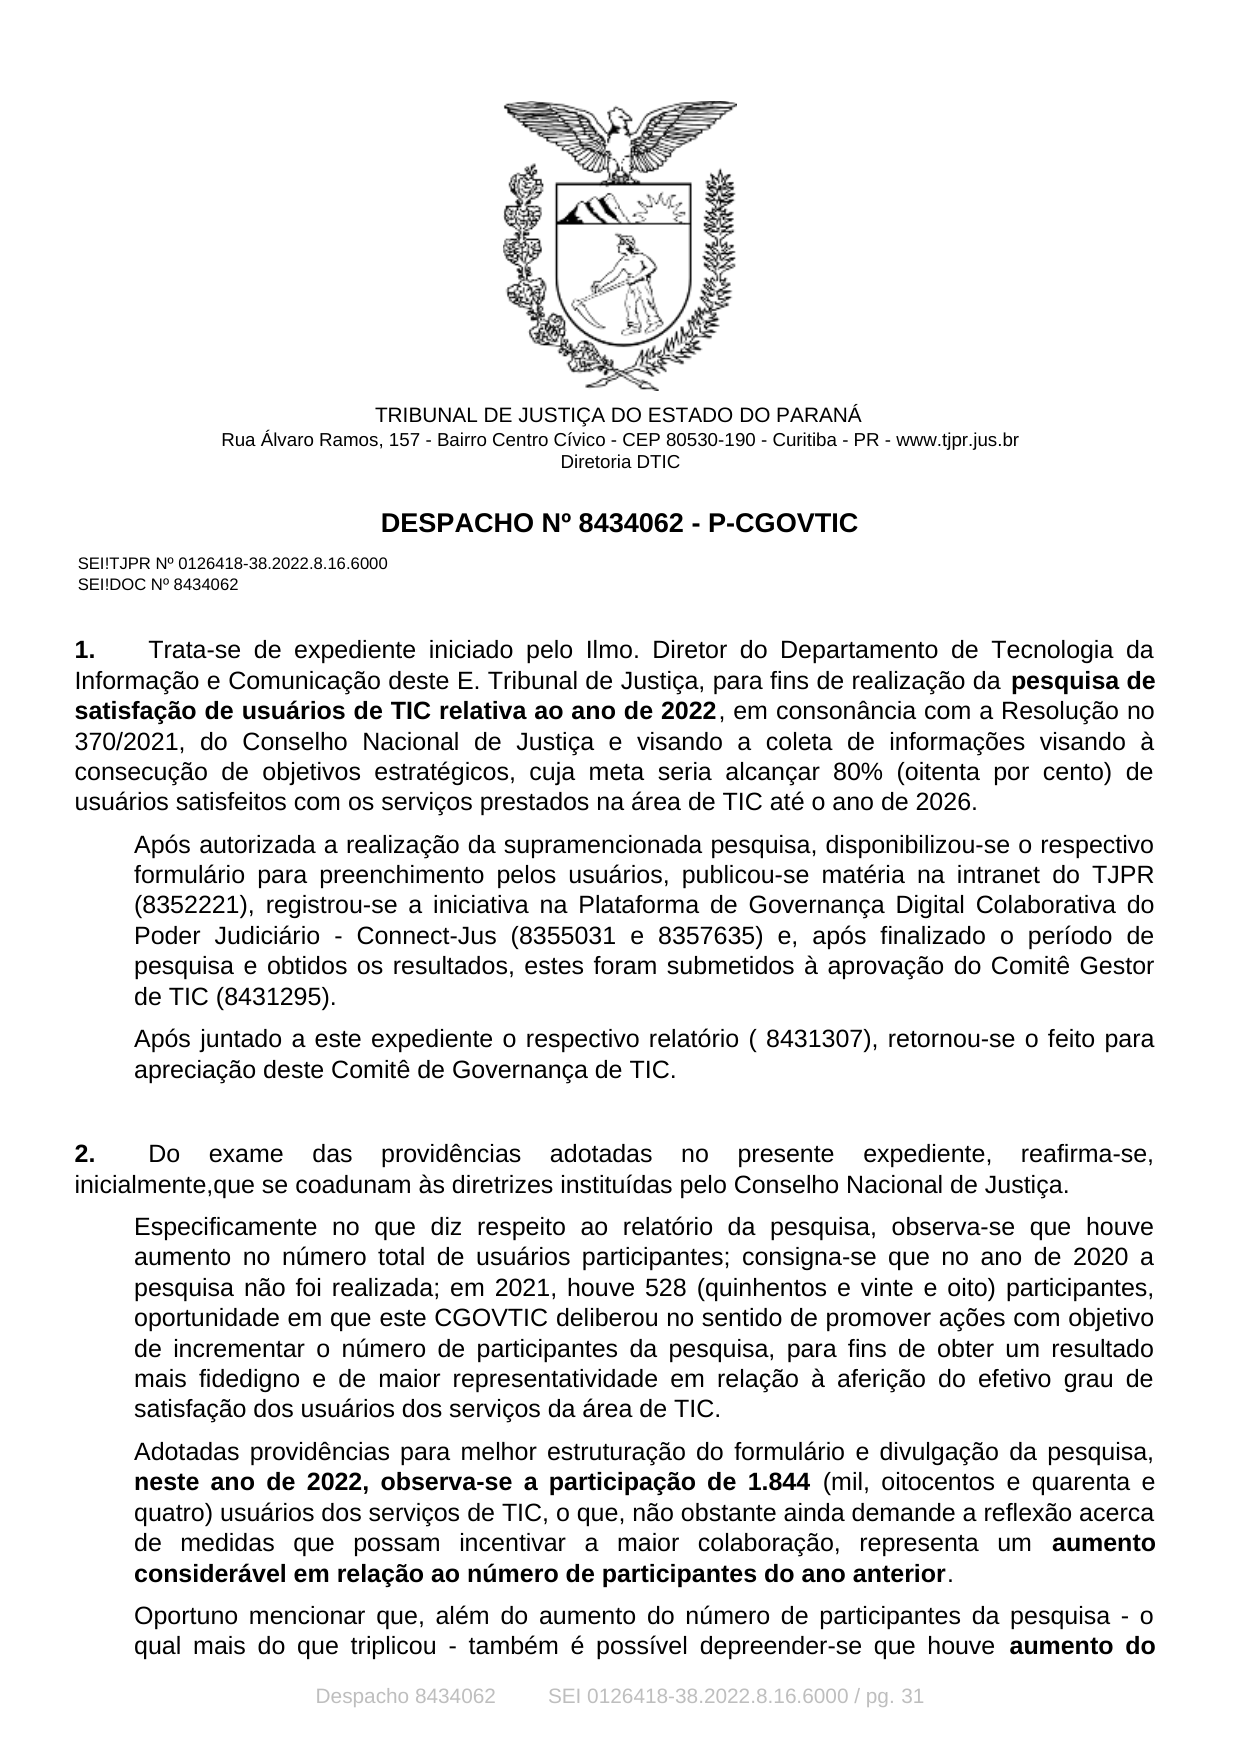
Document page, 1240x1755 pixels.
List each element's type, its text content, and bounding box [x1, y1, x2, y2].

text SEI!TJPR Nº 0126418-38.2022.8.16.6000 [78, 554, 1165, 573]
text Adotadas providências para melhor estruturação do formulário e divulgação da pesquisa, neste ano de 2022, observa-se a participação de 1.844 (mil, oitocentos e quarenta e quatro) usuários dos serviços de TIC, o que, não obstante ainda demande a reflexão acerca de medidas que possam incentivar a maior colaboração, representa um aumento considerável em relação ao número de participantes do ano anterior. [134, 1437, 1156, 1587]
text TRIBUNAL DE JUSTIÇA DO ESTADO DO PARANÁ [74, 403, 1162, 427]
text Especificamente no que diz respeito ao relatório da pesquisa, observa-se que houve aumento no número total de usuários participantes; consigna-se que no ano de 2020 a pesquisa não foi realizada; em 2021, houve 528 (quinhentos e vinte e oito) participantes, oportunidade em que este CGOVTIC deliberou no sentido de promover ações com objetivo de incrementar o número de participantes da pesquisa, para fins de obter um resultado mais fidedigno e de maior representatividade em relação à aferição do efetivo grau de satisfação dos usuários dos serviços da área de TIC. [134, 1212, 1156, 1423]
text SEI!DOC Nº 8434062 [78, 574, 1165, 594]
text Após autorizada a realização da supramencionada pesquisa, disponibilizou-se o respectivo formulário para preenchimento pelos usuários, publicou-se matéria na intranet do TJPR (8352221), registrou-se a iniciativa na Plataforma de Governança Digital Colaborativa do Poder Judiciário - Connect-Jus (8355031 e 8357635) e, após finalizado o período de pesquisa e obtidos os resultados, estes foram submetidos à aprovação do Comitê Gestor de TIC (8431295). [134, 830, 1156, 1011]
text Oportuno mencionar que, além do aumento do número de participantes da pesquisa - o qual mais do que triplicou - também é possível depreender-se que houve aumento do [134, 1601, 1156, 1660]
list Trata-se de expediente iniciado pelo Ilmo. Diretor do Departamento de Tecnologia da Informação e Comunicação deste E. Tribunal de Justiça, para fins de realização da pesquisa de satisfação de usuários de TIC relativa ao ano de 2022, em consonância com a Resolução no 370/2021, do Conselho Nacional de Justiça e visando a coleta de informações visando à consecução de objetivos estratégicos, cuja meta seria alcançar 80% (oitenta por cento) de usuários satisfeitos com os serviços prestados na área de TIC até o ano de 2026. [74, 635, 1156, 816]
text Após juntado a este expediente o respectivo relatório ( 8431307), retornou-se o feito para apreciação deste Comitê de Governança de TIC. [134, 1024, 1156, 1083]
list Do exame das providências adotadas no presente expediente, reafirma-se, inicialmente,que se coadunam às diretrizes instituídas pelo Conselho Nacional de Justiça. [74, 1139, 1156, 1198]
text Rua Álvaro Ramos, 157 - Bairro Centro Cívico - CEP 80530-190 - Curitiba - PR - www.tjpr.jus.br Diretoria DTIC [187, 428, 1053, 473]
subtitle DESPACHO Nº 8434062 - P-CGOVTIC [74, 507, 1164, 539]
